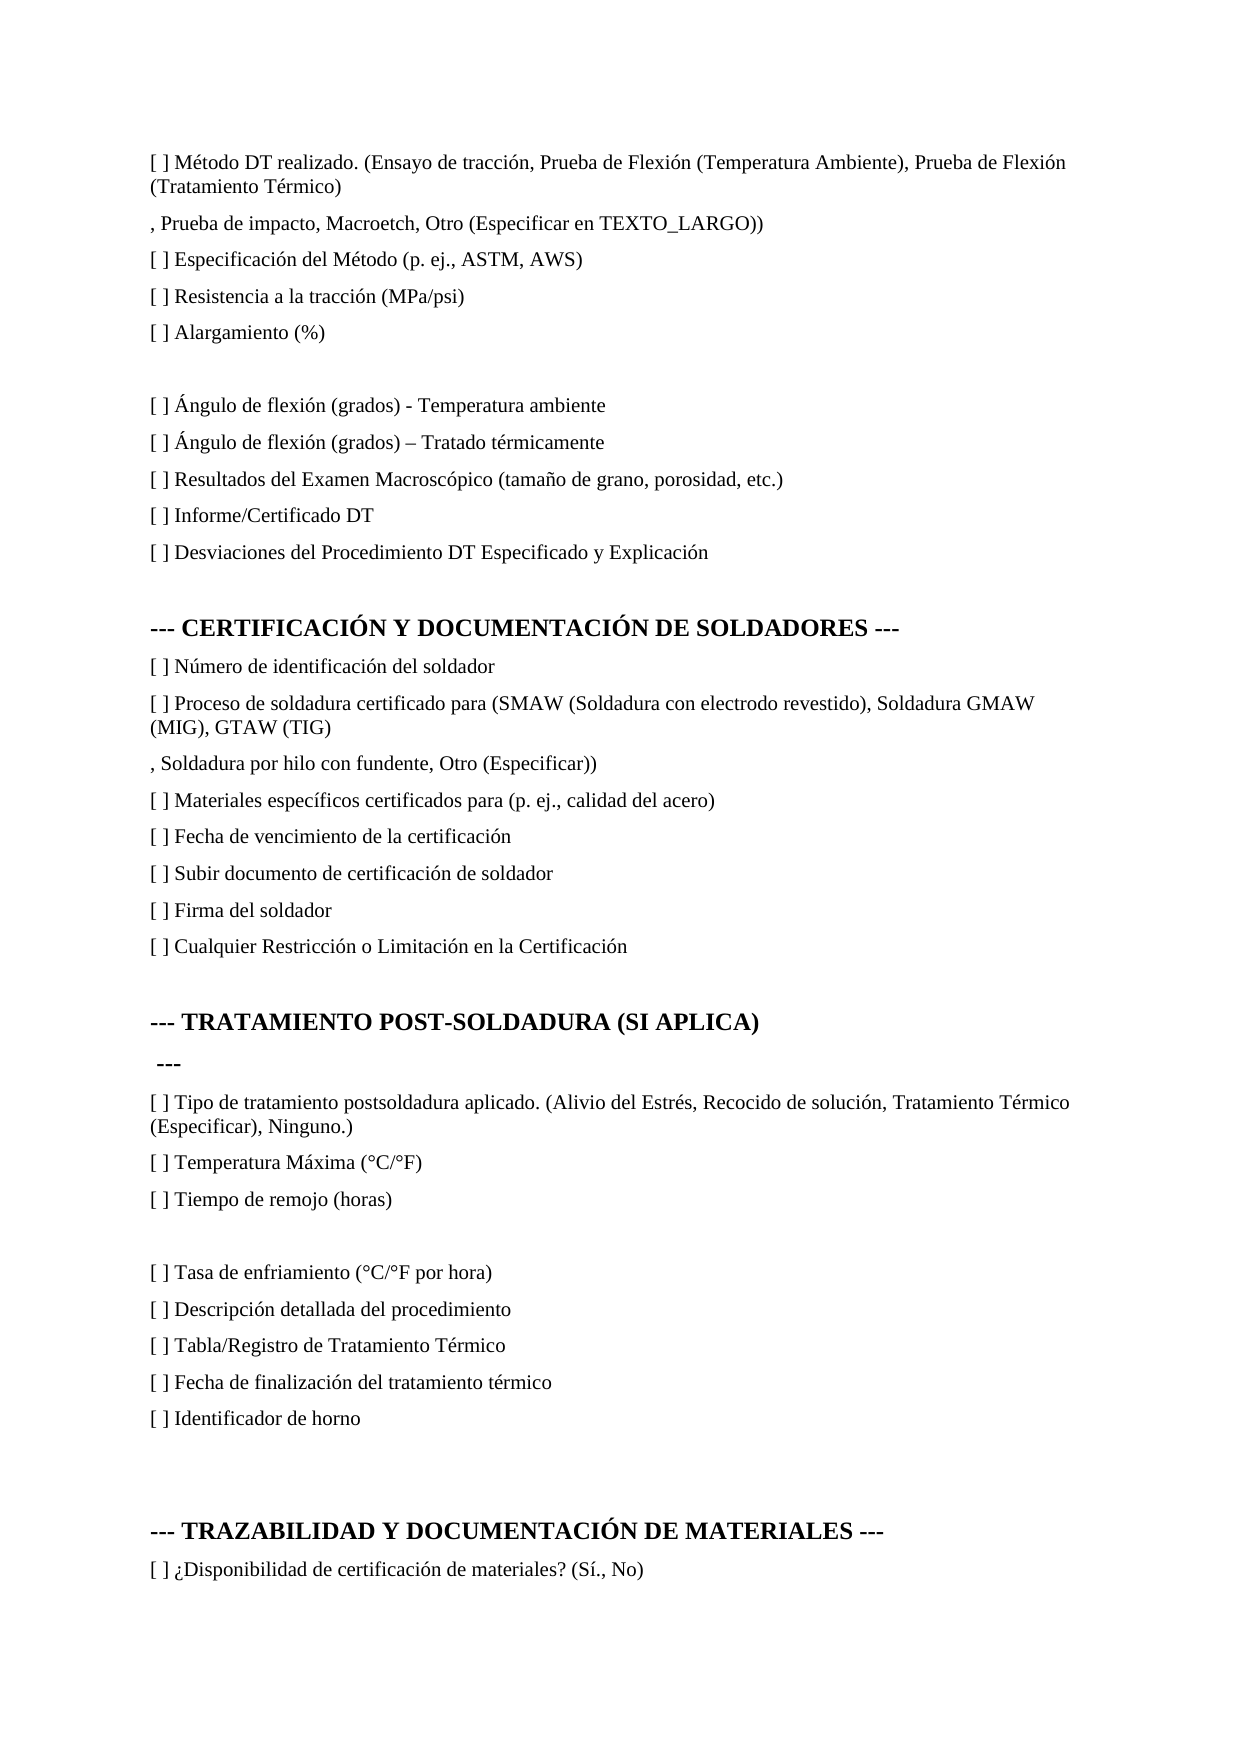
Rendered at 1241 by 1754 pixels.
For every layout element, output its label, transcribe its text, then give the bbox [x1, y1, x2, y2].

text [ ] Método DT realizado. (Ensayo de tracción, Prueba de Flexión (Temperatura Ambiente), Prueba de Flexión (Tratamiento Térmico) [150, 150, 1090, 198]
text [ ] Tabla/Registro de Tratamiento Térmico [150, 1333, 1090, 1357]
text [ ] Fecha de vencimiento de la certificación [150, 824, 1090, 848]
text [ ] Ángulo de flexión (grados) – Tratado térmicamente [150, 430, 1090, 454]
text [ ] Especificación del Método (p. ej., ASTM, AWS) [150, 247, 1090, 271]
text --- TRAZABILIDAD Y DOCUMENTACIÓN DE MATERIALES --- [150, 1516, 1090, 1545]
text [ ] Desviaciones del Procedimiento DT Especificado y Explicación [150, 540, 1090, 564]
text [ ] Ángulo de flexión (grados) - Temperatura ambiente [150, 393, 1090, 417]
text [ ] Proceso de soldadura certificado para (SMAW (Soldadura con electrodo revestido), Soldadura GMAW (MIG), GTAW (TIG) [150, 691, 1090, 739]
text [ ] Alargamiento (%) [150, 320, 1090, 344]
text [ ] Tipo de tratamiento postsoldadura aplicado. (Alivio del Estrés, Recocido de solución, Tratamiento Térmico (Especificar), Ninguno.) [150, 1090, 1090, 1138]
text [ ] Fecha de finalización del tratamiento térmico [150, 1370, 1090, 1394]
text --- CERTIFICACIÓN Y DOCUMENTACIÓN DE SOLDADORES --- [150, 613, 1090, 642]
text [ ] Resultados del Examen Macroscópico (tamaño de grano, porosidad, etc.) [150, 467, 1090, 491]
text [ ] Tiempo de remojo (horas) [150, 1187, 1090, 1211]
text [ ] Identificador de horno [150, 1406, 1090, 1430]
text [ ] Firma del soldador [150, 897, 1090, 922]
text --- [150, 1048, 1090, 1077]
text [ ] Temperatura Máxima (°C/°F) [150, 1150, 1090, 1174]
text [ ] Número de identificación del soldador [150, 654, 1090, 678]
text --- TRATAMIENTO POST-SOLDADURA (SI APLICA) [150, 1007, 1090, 1036]
text [ ] Descripción detallada del procedimiento [150, 1297, 1090, 1321]
text , Prueba de impacto, Macroetch, Otro (Especificar en TEXTO_LARGO)) [150, 211, 1090, 235]
text [ ] ¿Disponibilidad de certificación de materiales? (Sí., No) [150, 1557, 1090, 1581]
text [ ] Informe/Certificado DT [150, 503, 1090, 527]
text [ ] Tasa de enfriamiento (°C/°F por hora) [150, 1260, 1090, 1284]
text [ ] Subir documento de certificación de soldador [150, 861, 1090, 885]
text [ ] Resistencia a la tracción (MPa/psi) [150, 284, 1090, 308]
text , Soldadura por hilo con fundente, Otro (Especificar)) [150, 751, 1090, 775]
text [ ] Cualquier Restricción o Limitación en la Certificación [150, 934, 1090, 958]
text [ ] Materiales específicos certificados para (p. ej., calidad del acero) [150, 788, 1090, 812]
